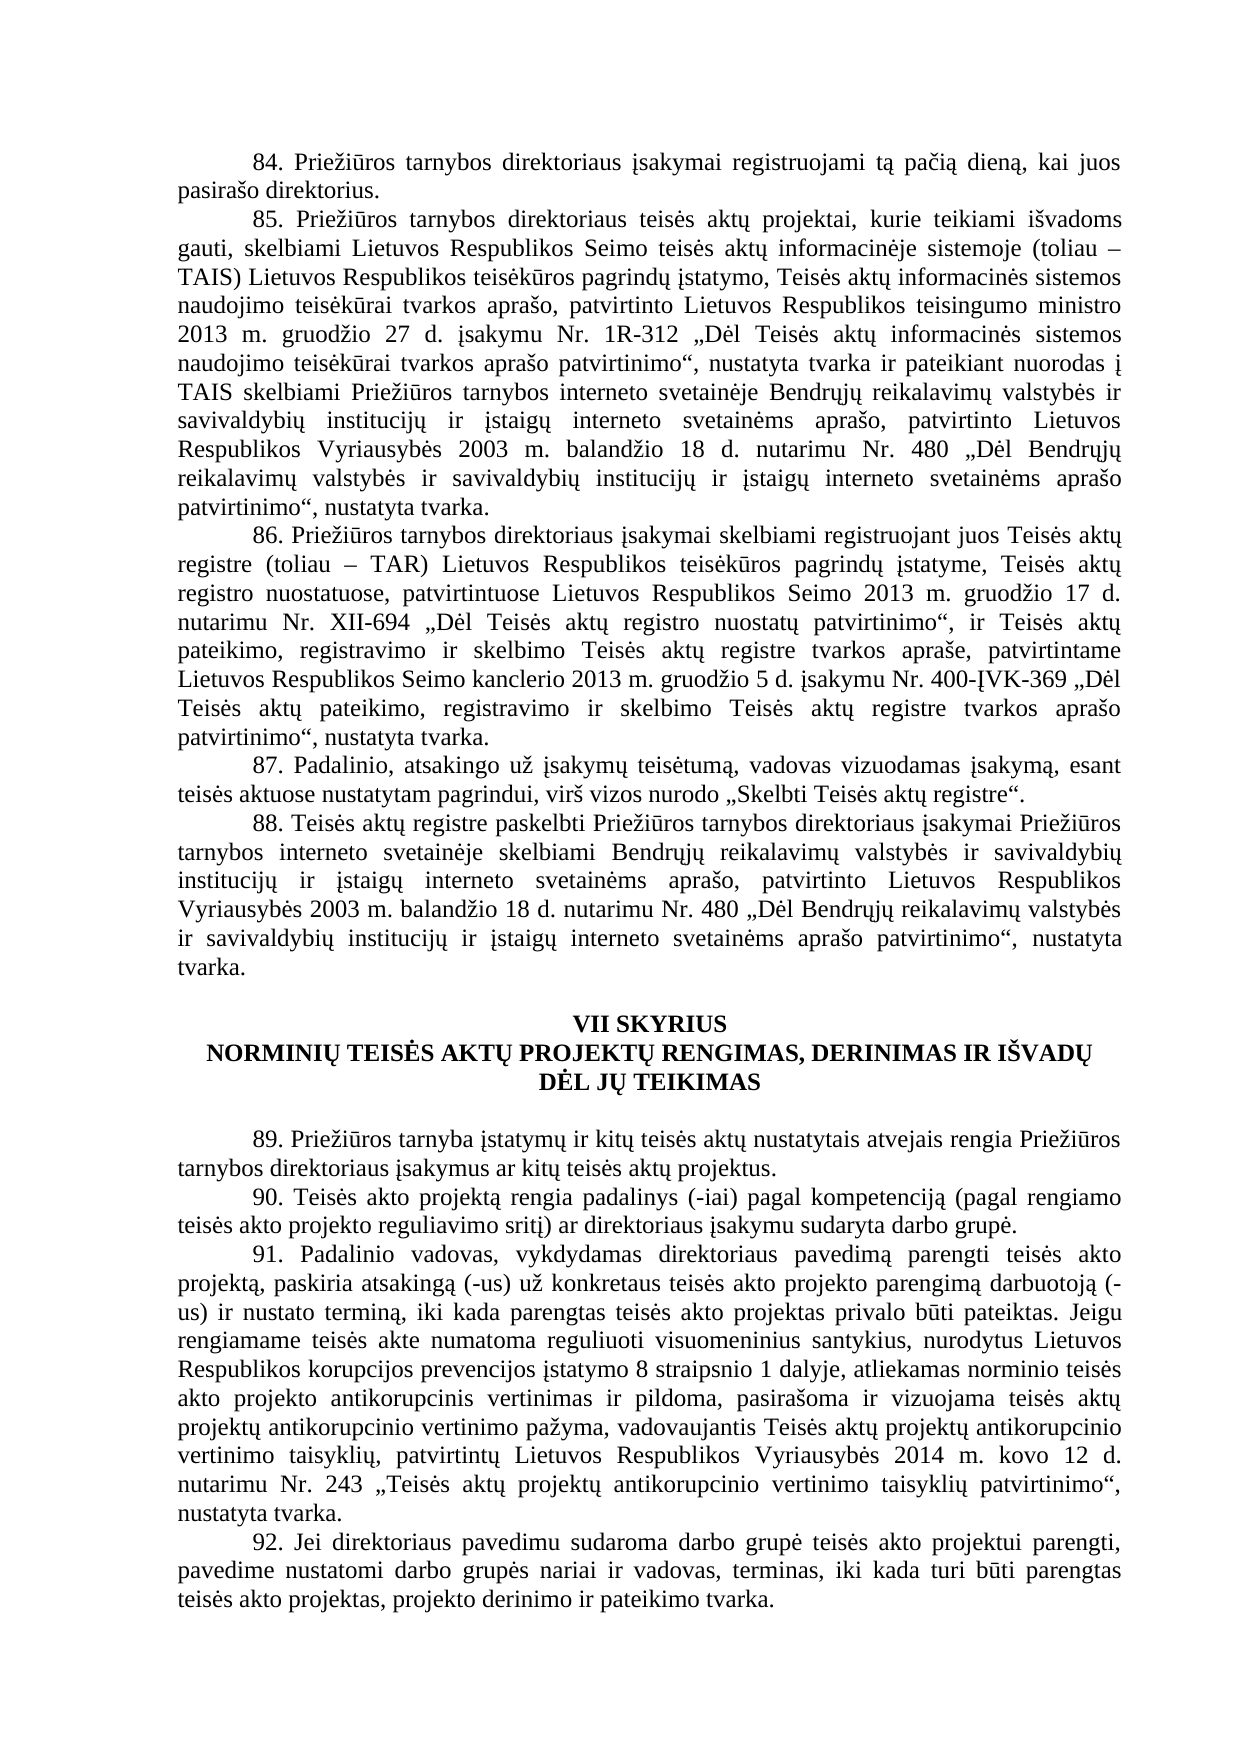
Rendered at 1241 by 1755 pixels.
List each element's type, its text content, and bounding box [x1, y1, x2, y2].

text NORMINIŲ TEISĖS AKTŲ PROJEKTŲ RENGIMAS, DERINIMAS IR IŠVADŲ DĖL JŲ TEIKIMAS [177, 1038, 1122, 1096]
text 85. Priežiūros tarnybos direktoriaus teisės aktų projektai, kurie teikiami išvadoms gauti, skelbiami Lietuvos Respublikos Seimo teisės aktų informacinėje sistemoje (toliau – TAIS) Lietuvos Respublikos teisėkūros pagrindų įstatymo, Teisės aktų informacinės sistemos naudojimo teisėkūrai tvarkos aprašo, patvirtinto Lietuvos Respublikos teisingumo ministro 2013 m. gruodžio 27 d. įsakymu Nr. 1R-312 „Dėl Teisės aktų informacinės sistemos naudojimo teisėkūrai tvarkos aprašo patvirtinimo“, nustatyta tvarka ir pateikiant nuorodas į TAIS skelbiami Priežiūros tarnybos interneto svetainėje Bendrųjų reikalavimų valstybės ir savivaldybių institucijų ir įstaigų interneto svetainėms aprašo, patvirtinto Lietuvos Respublikos Vyriausybės 2003 m. balandžio 18 d. nutarimu Nr. 480 „Dėl Bendrųjų reikalavimų valstybės ir savivaldybių institucijų ir įstaigų interneto svetainėms aprašo patvirtinimo“, nustatyta tvarka. [177, 204, 1122, 521]
text 87. Padalinio, atsakingo už įsakymų teisėtumą, vadovas vizuodamas įsakymą, esant teisės aktuose nustatytam pagrindui, virš vizos nurodo „Skelbti Teisės aktų registre“. [177, 751, 1122, 808]
text 88. Teisės aktų registre paskelbti Priežiūros tarnybos direktoriaus įsakymai Priežiūros tarnybos interneto svetainėje skelbiami Bendrųjų reikalavimų valstybės ir savivaldybių institucijų ir įstaigų interneto svetainėms aprašo, patvirtinto Lietuvos Respublikos Vyriausybės 2003 m. balandžio 18 d. nutarimu Nr. 480 „Dėl Bendrųjų reikalavimų valstybės ir savivaldybių institucijų ir įstaigų interneto svetainėms aprašo patvirtinimo“, nustatyta tvarka. [177, 808, 1122, 981]
text 89. Priežiūros tarnyba įstatymų ir kitų teisės aktų nustatytais atvejais rengia Priežiūros tarnybos direktoriaus įsakymus ar kitų teisės aktų projektus. [177, 1124, 1122, 1182]
text 91. Padalinio vadovas, vykdydamas direktoriaus pavedimą parengti teisės akto projektą, paskiria atsakingą (-us) už konkretaus teisės akto projekto parengimą darbuotoją (-us) ir nustato terminą, iki kada parengtas teisės akto projektas privalo būti pateiktas. Jeigu rengiamame teisės akte numatoma reguliuoti visuomeninius santykius, nurodytus Lietuvos Respublikos korupcijos prevencijos įstatymo 8 straipsnio 1 dalyje, atliekamas norminio teisės akto projekto antikorupcinis vertinimas ir pildoma, pasirašoma ir vizuojama teisės aktų projektų antikorupcinio vertinimo pažyma, vadovaujantis Teisės aktų projektų antikorupcinio vertinimo taisyklių, patvirtintų Lietuvos Respublikos Vyriausybės 2014 m. kovo 12 d. nutarimu Nr. 243 „Teisės aktų projektų antikorupcinio vertinimo taisyklių patvirtinimo“, nustatyta tvarka. [177, 1239, 1122, 1527]
text 84. Priežiūros tarnybos direktoriaus įsakymai registruojami tą pačią dieną, kai juos pasirašo direktorius. [177, 147, 1122, 204]
text 92. Jei direktoriaus pavedimu sudaroma darbo grupė teisės akto projektui parengti, pavedime nustatomi darbo grupės nariai ir vadovas, terminas, iki kada turi būti parengtas teisės akto projektas, projekto derinimo ir pateikimo tvarka. [177, 1527, 1122, 1613]
text 90. Teisės akto projektą rengia padalinys (-iai) pagal kompetenciją (pagal rengiamo teisės akto projekto reguliavimo sritį) ar direktoriaus įsakymu sudaryta darbo grupė. [177, 1182, 1122, 1239]
text 86. Priežiūros tarnybos direktoriaus įsakymai skelbiami registruojant juos Teisės aktų registre (toliau – TAR) Lietuvos Respublikos teisėkūros pagrindų įstatyme, Teisės aktų registro nuostatuose, patvirtintuose Lietuvos Respublikos Seimo 2013 m. gruodžio 17 d. nutarimu Nr. XII-694 „Dėl Teisės aktų registro nuostatų patvirtinimo“, ir Teisės aktų pateikimo, registravimo ir skelbimo Teisės aktų registre tvarkos apraše, patvirtintame Lietuvos Respublikos Seimo kanclerio 2013 m. gruodžio 5 d. įsakymu Nr. 400-ĮVK-369 „Dėl Teisės aktų pateikimo, registravimo ir skelbimo Teisės aktų registre tvarkos aprašo patvirtinimo“, nustatyta tvarka. [177, 521, 1122, 751]
text VII SKYRIUS [177, 1009, 1122, 1038]
